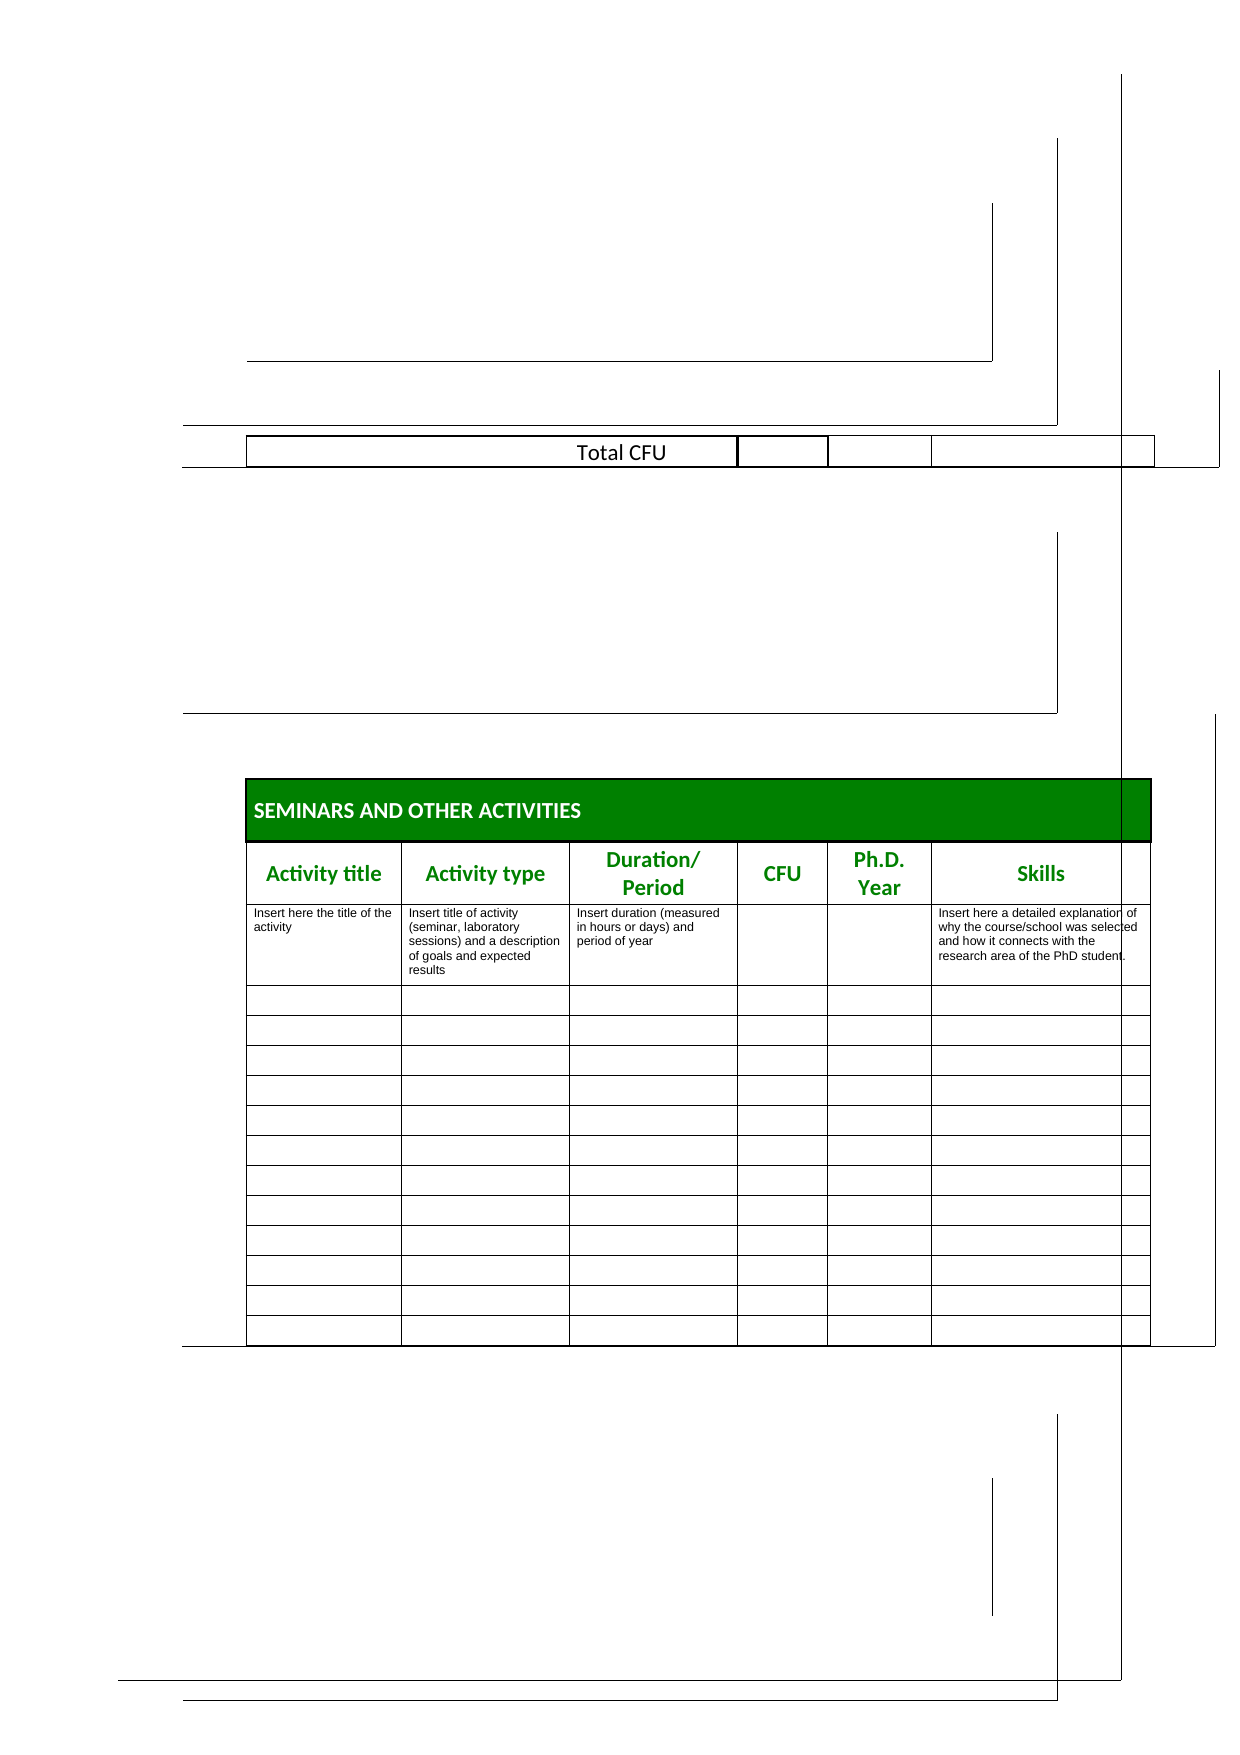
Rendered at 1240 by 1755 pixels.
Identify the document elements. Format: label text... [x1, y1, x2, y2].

table_cell [570, 1136, 737, 1165]
table_header [828, 780, 931, 840]
table_cell [828, 1166, 931, 1195]
table_cell [570, 1016, 737, 1045]
table_cell [402, 1046, 569, 1075]
table_cell [738, 1196, 827, 1225]
table_cell [570, 1316, 737, 1345]
table_cell [738, 986, 827, 1015]
table_cell [402, 1286, 569, 1315]
table_cell [828, 1106, 931, 1135]
table_cell Insert here the title of the activity [247, 905, 401, 985]
table_cell [247, 1256, 401, 1285]
table_cell [402, 1256, 569, 1285]
table_cell [932, 1046, 1121, 1075]
table_cell [1122, 1286, 1150, 1315]
table_cell [247, 1286, 401, 1315]
table_cell [1122, 1316, 1150, 1345]
table_cell [1122, 1106, 1150, 1135]
table_cell Insert here a detailed explanation of why the course/school was selected and how it connects with the research area of the PhD student. [932, 905, 1121, 985]
table_cell [247, 1196, 401, 1225]
table_header SEMINARS AND OTHER ACTIVITIES [247, 780, 737, 840]
table_header [1122, 780, 1150, 840]
table_cell [828, 986, 931, 1015]
table_cell [932, 436, 1121, 466]
table_cell [1122, 843, 1150, 904]
table_cell [247, 1046, 401, 1075]
table_cell [739, 437, 827, 466]
table_cell [1122, 986, 1150, 1015]
table_cell [402, 1166, 569, 1195]
table_cell [247, 1016, 401, 1045]
table_cell [247, 437, 401, 466]
table_cell [247, 1106, 401, 1135]
table_cell [570, 1046, 737, 1075]
table_cell [828, 1046, 931, 1075]
table_cell [738, 1136, 827, 1165]
table_cell [402, 1106, 569, 1135]
table_cell [828, 905, 931, 985]
table_cell [738, 1046, 827, 1075]
table_cell [1122, 1166, 1150, 1195]
table_cell [738, 1256, 827, 1285]
table_cell [570, 1076, 737, 1105]
table_cell [738, 1286, 827, 1315]
table_cell [402, 1136, 569, 1165]
table_cell [932, 1166, 1121, 1195]
table_cell [570, 1256, 737, 1285]
table_cell [402, 1316, 569, 1345]
table_cell [828, 1316, 931, 1345]
table_cell [570, 1166, 737, 1195]
table_cell [932, 1316, 1121, 1345]
table_cell [570, 1226, 737, 1255]
table_cell [1122, 1016, 1150, 1045]
table_cell [1122, 1046, 1150, 1075]
table_cell [932, 1076, 1121, 1105]
table_cell Activity type [402, 843, 569, 904]
table_cell [570, 986, 737, 1015]
table_cell [738, 1106, 827, 1135]
table_cell [1122, 1136, 1150, 1165]
table_cell [247, 1076, 401, 1105]
table_cell Insert title of activity (seminar, laboratory sessions) and a description of goals and expected results [402, 905, 569, 985]
table_cell [828, 1226, 931, 1255]
table_cell Skills [932, 843, 1121, 904]
table_cell [738, 1076, 827, 1105]
table_cell [247, 1136, 401, 1165]
table_cell [932, 1256, 1121, 1285]
table_cell [932, 1286, 1121, 1315]
table_cell [932, 1226, 1121, 1255]
table_cell [738, 1226, 827, 1255]
table_cell Ph.D. Year [828, 843, 931, 904]
table_cell [828, 1286, 931, 1315]
table_cell [932, 1016, 1121, 1045]
table_cell [738, 1016, 827, 1045]
table_cell [828, 1016, 931, 1045]
table_cell [247, 1166, 401, 1195]
table_cell [570, 1196, 737, 1225]
table_cell [1122, 436, 1154, 466]
table_cell [402, 1196, 569, 1225]
table_cell [932, 1106, 1121, 1135]
table_cell [1122, 1196, 1150, 1225]
table_cell [932, 1136, 1121, 1165]
table_cell [1122, 1256, 1150, 1285]
table_header [737, 780, 828, 840]
table_cell [828, 1196, 931, 1225]
table_cell [932, 986, 1121, 1015]
table_cell [828, 1076, 931, 1105]
table_cell [570, 1286, 737, 1315]
table_cell [738, 1166, 827, 1195]
table_cell [401, 437, 569, 466]
table_cell [402, 1076, 569, 1105]
table_cell [738, 1316, 827, 1345]
table_cell [402, 1226, 569, 1255]
table_cell [247, 1316, 401, 1345]
table_cell Activity title [247, 843, 401, 904]
table_cell [829, 436, 931, 466]
table_cell [1122, 1226, 1150, 1255]
table_cell Insert duration (measured in hours or days) and period of year [570, 905, 737, 985]
table_cell [247, 1226, 401, 1255]
table_cell [932, 1196, 1121, 1225]
table_cell CFU [738, 843, 827, 904]
table_cell [828, 1256, 931, 1285]
table_cell Duration/Period [570, 843, 737, 904]
table_header [931, 780, 1121, 840]
table_cell [570, 1106, 737, 1135]
table_cell [738, 905, 827, 985]
table_cell Total CFU [569, 437, 736, 466]
table_cell [828, 1136, 931, 1165]
table_cell [402, 1016, 569, 1045]
table_cell [1122, 1076, 1150, 1105]
table_cell [402, 986, 569, 1015]
table_cell [247, 986, 401, 1015]
